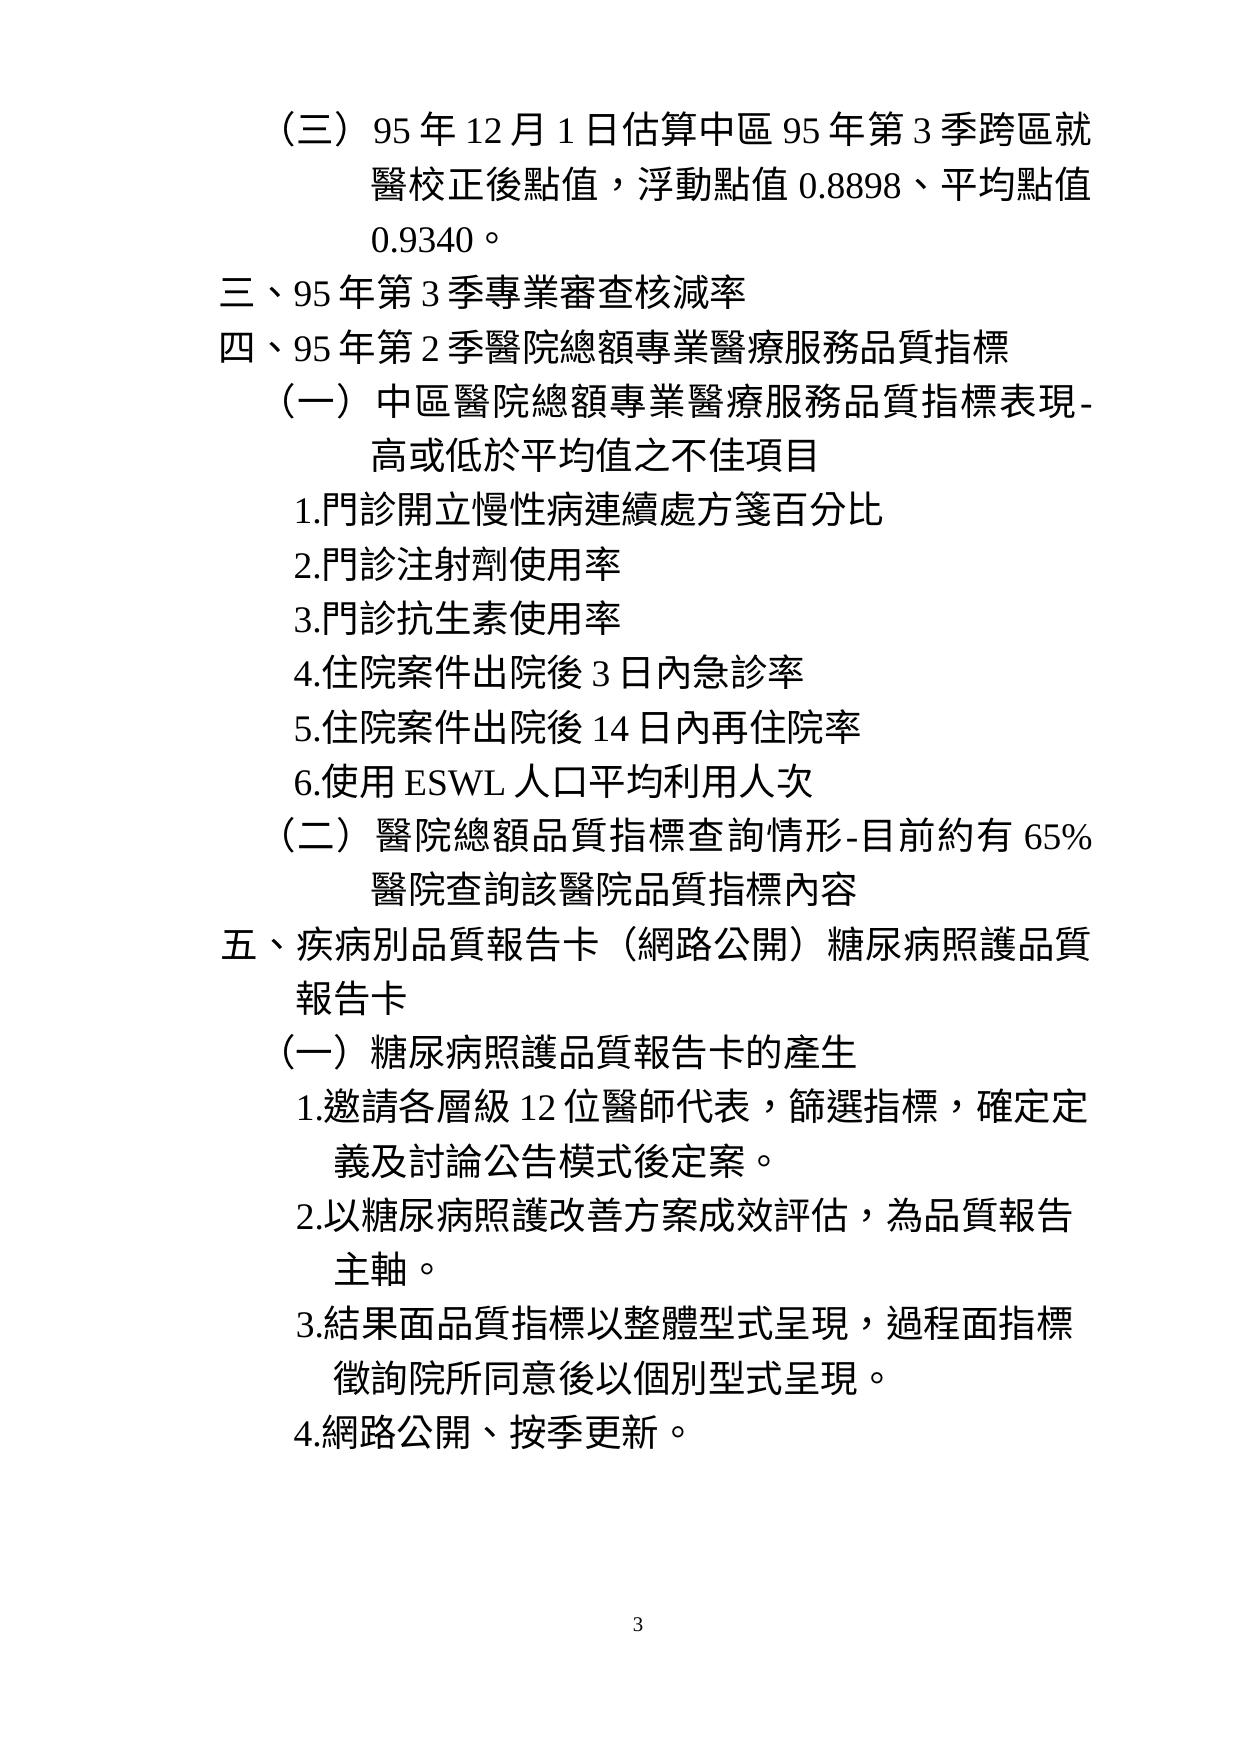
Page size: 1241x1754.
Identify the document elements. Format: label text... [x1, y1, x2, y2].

text 四、95年第2季醫院總額專業醫療服務品質指標 [181, 317, 1092, 372]
text （一）糖尿病照護品質報告卡的產生 [258, 1023, 1092, 1077]
text （三）95年12月1日估算中區95年第3季跨區就醫校正後點值，浮動點值0.8898、平均點值0.9340。 [258, 100, 1092, 263]
text 6.使用ESWL人口平均利用人次 [181, 752, 1092, 806]
text 三、95年第3季專業審查核減率 [181, 263, 1092, 317]
text 3.結果面品質指標以整體型式呈現，過程面指標徵詢院所同意後以個別型式呈現。 [296, 1294, 1092, 1403]
text 5.住院案件出院後14日內再住院率 [181, 697, 1092, 752]
text 4.網路公開、按季更新。 [181, 1403, 1092, 1457]
text 五、疾病別品質報告卡（網路公開）糖尿病照護品質報告卡 [221, 914, 1092, 1023]
text 3.門診抗生素使用率 [181, 589, 1092, 643]
text 1.門診開立慢性病連續處方箋百分比 [181, 480, 1092, 534]
text 2.以糖尿病照護改善方案成效評估，為品質報告主軸。 [296, 1186, 1092, 1294]
text （二）醫院總額品質指標查詢情形-目前約有65%醫院查詢該醫院品質指標內容 [258, 806, 1092, 914]
text （一）中區醫院總額專業醫療服務品質指標表現-高或低於平均值之不佳項目 [258, 372, 1092, 480]
text 1.邀請各層級12位醫師代表，篩選指標，確定定義及討論公告模式後定案。 [296, 1077, 1092, 1186]
text 4.住院案件出院後3日內急診率 [181, 643, 1092, 697]
text 2.門診注射劑使用率 [181, 534, 1092, 589]
